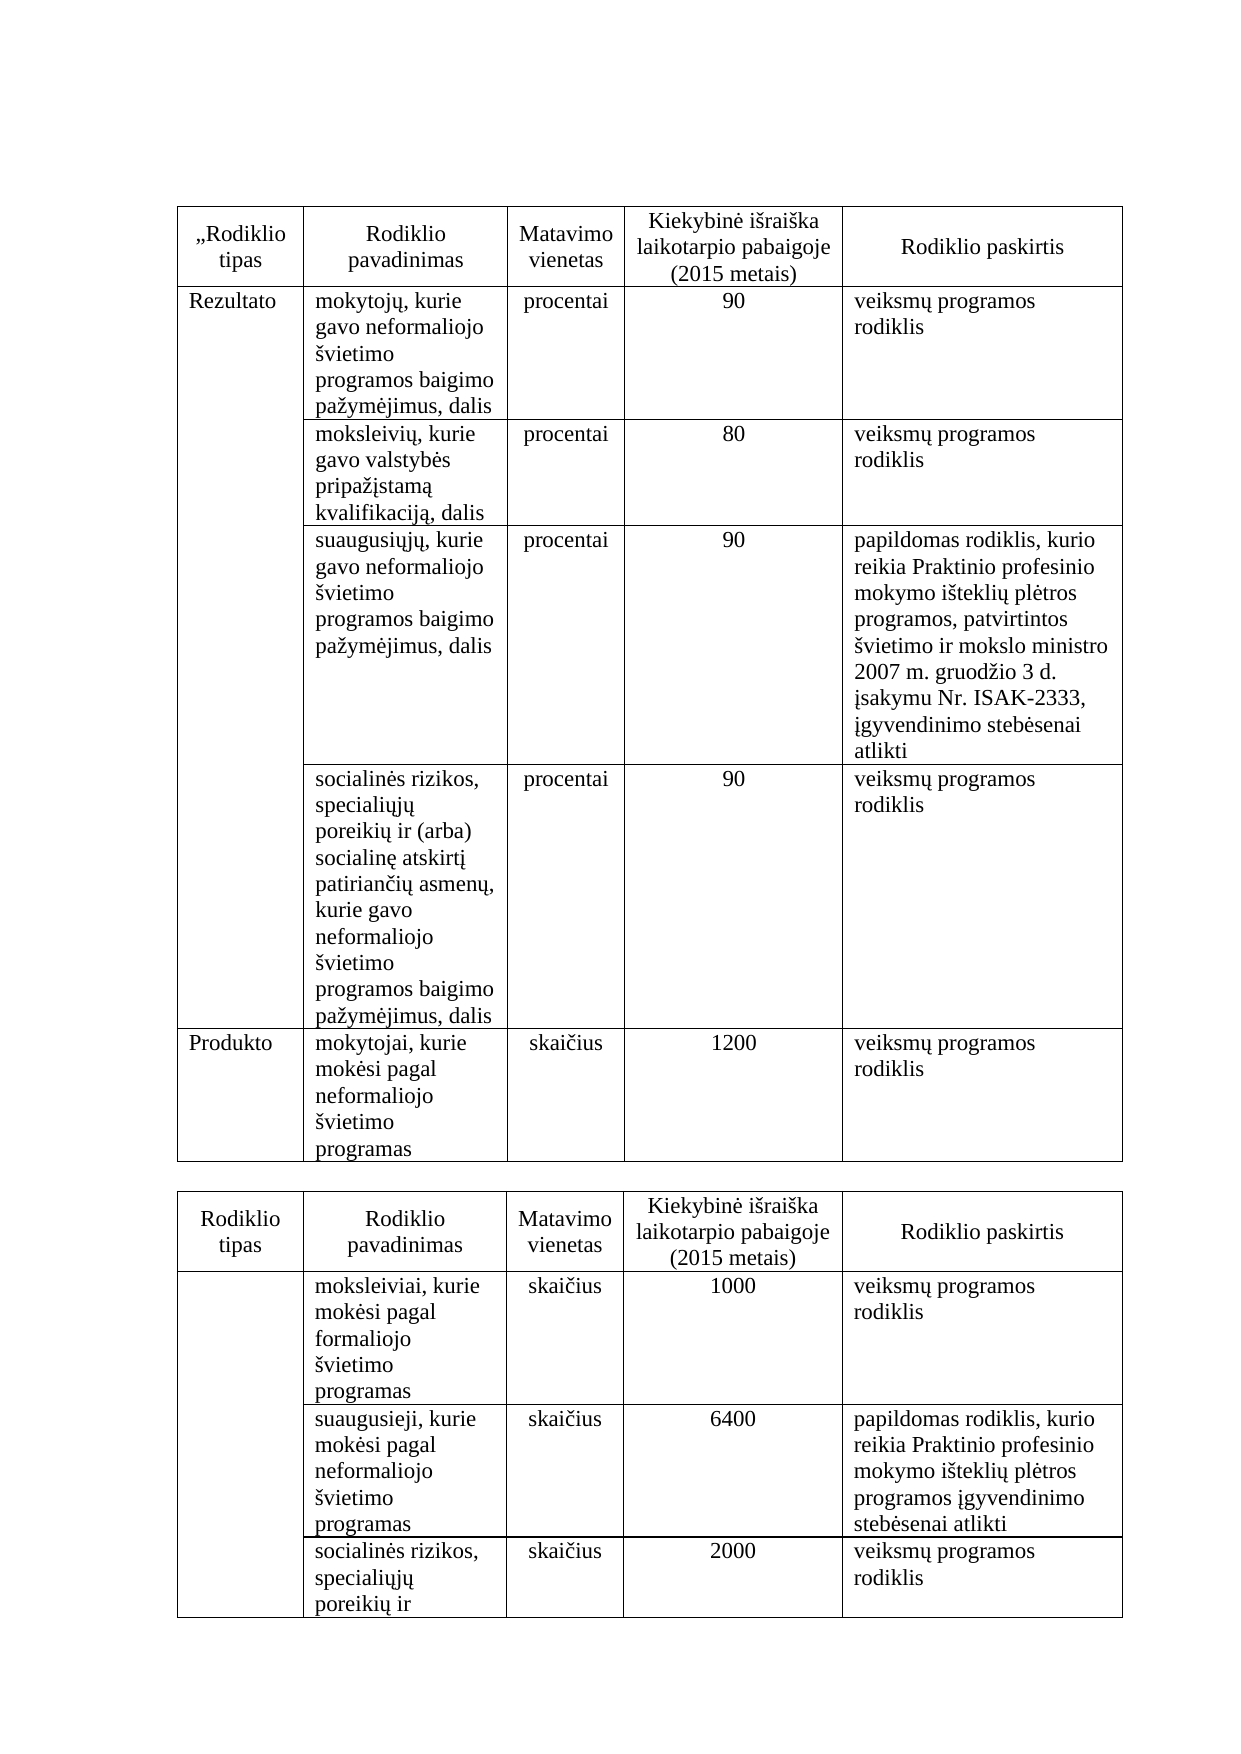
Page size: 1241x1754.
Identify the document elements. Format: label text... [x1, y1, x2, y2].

table_cell Produkto [178, 1029, 303, 1161]
table_cell 80 [625, 420, 842, 525]
table_cell mokytojų, kurie gavo neformaliojo švietimo programos baigimo pažymėjimus, dalis [304, 287, 507, 419]
table_cell skaičius [507, 1405, 623, 1536]
table_cell skaičius [507, 1538, 623, 1617]
table_cell veiksmų programos rodiklis [843, 765, 1122, 1028]
table_header Rodiklio pavadinimas [304, 1192, 506, 1271]
table_cell mokytojai, kurie mokėsi pagal neformaliojo švietimo programas [304, 1029, 507, 1161]
table_cell veiksmų programos rodiklis [843, 1029, 1122, 1161]
table_header Rodiklio tipas [178, 1192, 303, 1271]
table_cell 90 [625, 765, 842, 1028]
table_header Matavimo vienetas [507, 1192, 623, 1271]
table_cell moksleivių, kurie gavo valstybės pripažįstamą kvalifikaciją, dalis [304, 420, 507, 525]
table_cell socialinės rizikos, specialiųjų poreikių ir [304, 1538, 506, 1617]
table_cell procentai [508, 765, 624, 1028]
table_cell procentai [508, 287, 624, 419]
table_cell papildomas rodiklis, kurio reikia Praktinio profesinio mokymo išteklių plėtros programos, patvirtintos švietimo ir mokslo ministro 2007 m. gruodžio 3 d. įsakymu Nr. ISAK-2333, įgyvendinimo stebėsenai atlikti [843, 526, 1122, 763]
table_cell 90 [625, 526, 842, 763]
table_cell procentai [508, 420, 624, 525]
table_cell 1200 [625, 1029, 842, 1161]
table_header Matavimo vienetas [508, 207, 624, 286]
table_cell veiksmų programos rodiklis [843, 287, 1122, 419]
table_cell [178, 1272, 303, 1617]
table_cell veiksmų programos rodiklis [843, 420, 1122, 525]
table_cell Rezultato [178, 287, 303, 1028]
table_header Rodiklio pavadinimas [304, 207, 507, 286]
table_cell 90 [625, 287, 842, 419]
table_header Kiekybinė išraiška laikotarpio pabaigoje (2015 metais) [625, 207, 842, 286]
table_cell skaičius [507, 1272, 623, 1404]
table_header Rodiklio paskirtis [843, 1192, 1122, 1271]
table_cell veiksmų programos rodiklis [843, 1272, 1122, 1404]
table_cell 2000 [624, 1538, 842, 1617]
table_cell suaugusieji, kurie mokėsi pagal neformaliojo švietimo programas [304, 1405, 506, 1536]
table_cell moksleiviai, kurie mokėsi pagal formaliojo švietimo programas [304, 1272, 506, 1404]
table_header Kiekybinė išraiška laikotarpio pabaigoje (2015 metais) [624, 1192, 842, 1271]
table_cell socialinės rizikos, specialiųjų poreikių ir (arba) socialinę atskirtį patiriančių asmenų, kurie gavo neformaliojo švietimo programos baigimo pažymėjimus, dalis [304, 765, 507, 1028]
table_cell 1000 [624, 1272, 842, 1404]
table_cell suaugusiųjų, kurie gavo neformaliojo švietimo programos baigimo pažymėjimus, dalis [304, 526, 507, 763]
table_cell 6400 [624, 1405, 842, 1536]
table_header „Rodiklio tipas [178, 207, 303, 286]
table_header Rodiklio paskirtis [843, 207, 1122, 286]
table_cell papildomas rodiklis, kurio reikia Praktinio profesinio mokymo išteklių plėtros programos įgyvendinimo stebėsenai atlikti [843, 1405, 1122, 1536]
table_cell procentai [508, 526, 624, 763]
table_cell skaičius [508, 1029, 624, 1161]
table_cell veiksmų programos rodiklis [843, 1538, 1122, 1617]
